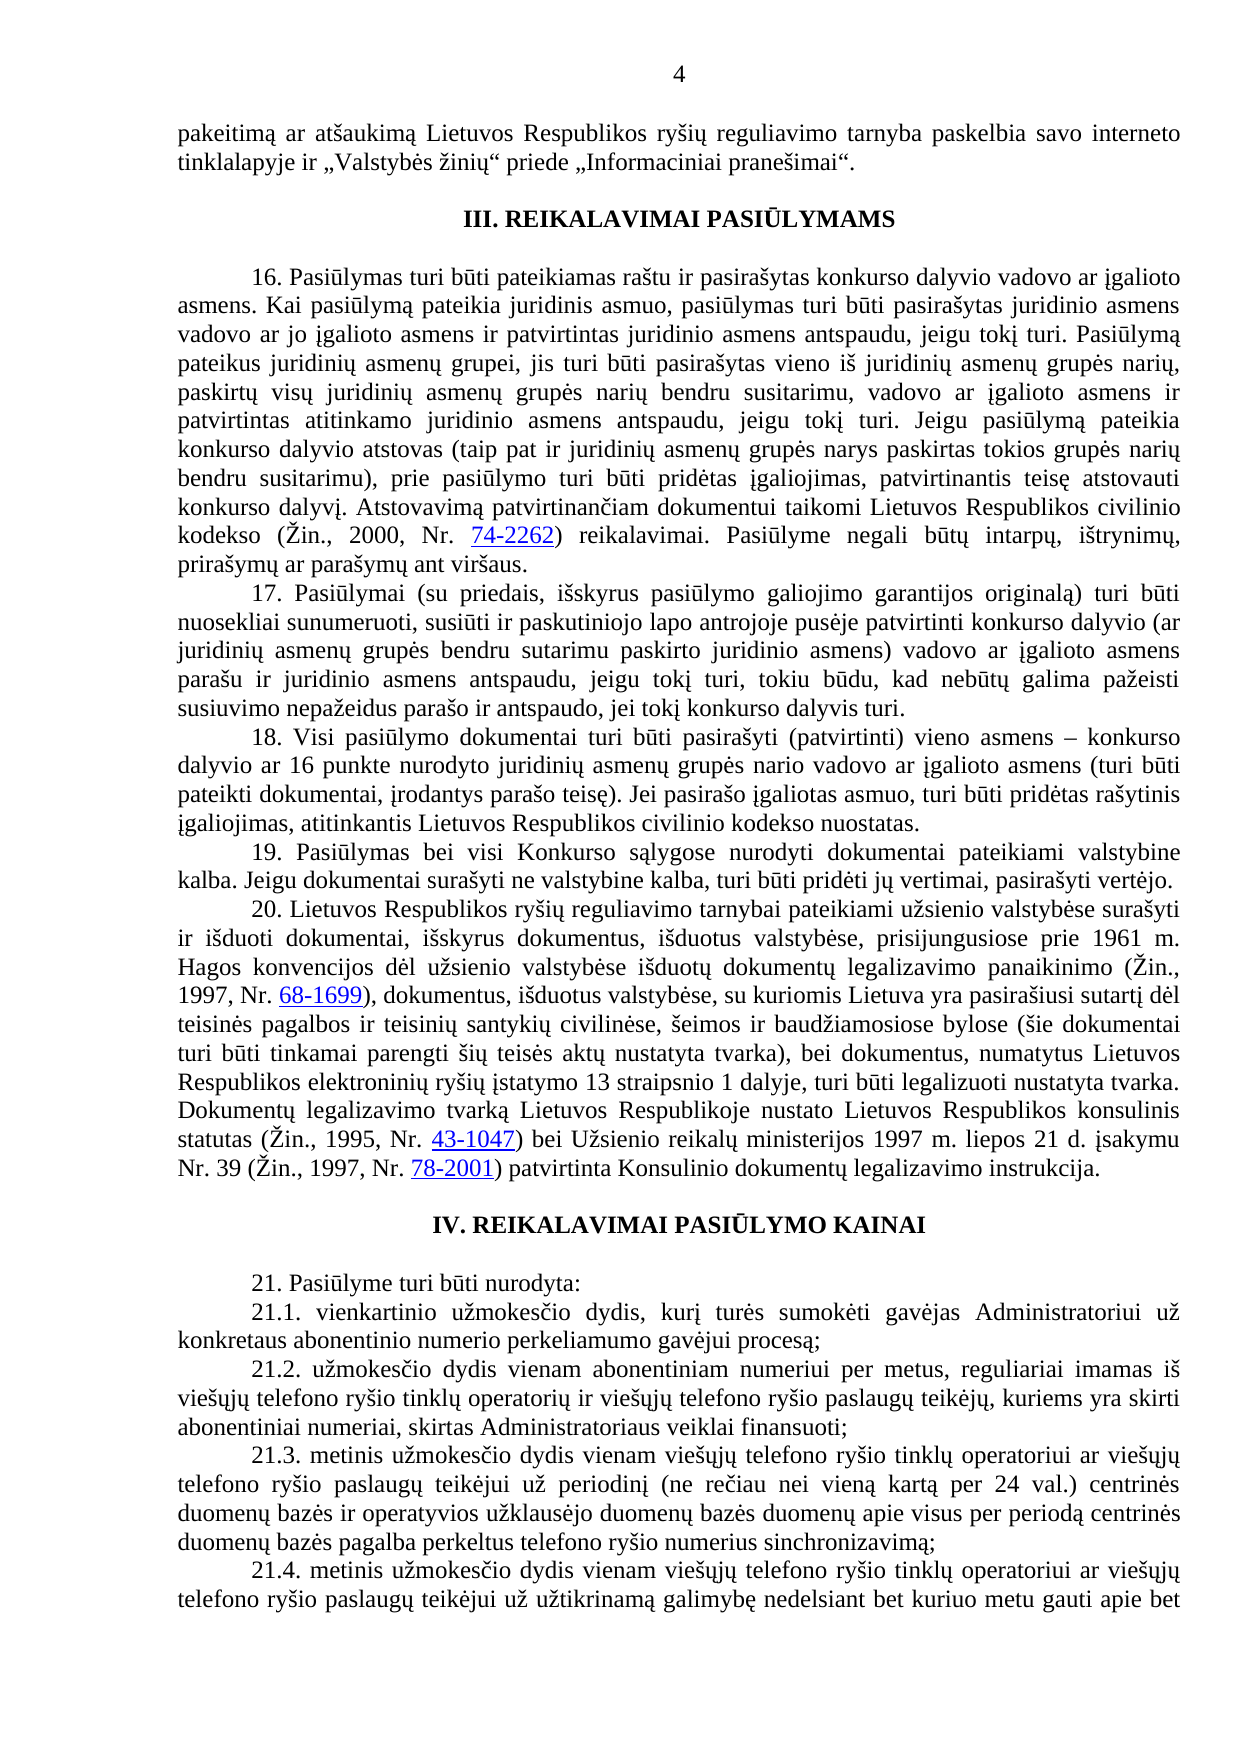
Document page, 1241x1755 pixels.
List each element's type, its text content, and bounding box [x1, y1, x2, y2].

text pakeitimą ar atšaukimą Lietuvos Respublikos ryšių reguliavimo tarnyba paskelbia savo interneto tinklalapyje ir „Valstybės žinių“ priede „Informaciniai pranešimai“. [177, 118, 1181, 176]
text 21.3. metinis užmokesčio dydis vienam viešųjų telefono ryšio tinklų operatoriui ar viešųjų telefono ryšio paslaugų teikėjui už periodinį (ne rečiau nei vieną kartą per 24 val.) centrinės duomenų bazės ir operatyvios užklausėjo duomenų bazės duomenų apie visus per periodą centrinės duomenų bazės pagalba perkeltus telefono ryšio numerius sinchronizavimą; [177, 1441, 1181, 1556]
text 20. Lietuvos Respublikos ryšių reguliavimo tarnybai pateikiami užsienio valstybėse surašyti ir išduoti dokumentai, išskyrus dokumentus, išduotus valstybėse, prisijungusiose prie 1961 m. Hagos konvencijos dėl užsienio valstybėse išduotų dokumentų legalizavimo panaikinimo (Žin., 1997, Nr. 68-1699), dokumentus, išduotus valstybėse, su kuriomis Lietuva yra pasirašiusi sutartį dėl teisinės pagalbos ir teisinių santykių civilinėse, šeimos ir baudžiamosiose bylose (šie dokumentai turi būti tinkamai parengti šių teisės aktų nustatyta tvarka), bei dokumentus, numatytus Lietuvos Respublikos elektroninių ryšių įstatymo 13 straipsnio 1 dalyje, turi būti legalizuoti nustatyta tvarka. Dokumentų legalizavimo tvarką Lietuvos Respublikoje nustato Lietuvos Respublikos konsulinis statutas (Žin., 1995, Nr. 43-1047) bei Užsienio reikalų ministerijos 1997 m. liepos 21 d. įsakymu Nr. 39 (Žin., 1997, Nr. 78-2001) patvirtinta Konsulinio dokumentų legalizavimo instrukcija. [177, 894, 1181, 1182]
text 19. Pasiūlymas bei visi Konkurso sąlygose nurodyti dokumentai pateikiami valstybine kalba. Jeigu dokumentai surašyti ne valstybine kalba, turi būti pridėti jų vertimai, pasirašyti vertėjo. [177, 837, 1181, 894]
text 17. Pasiūlymai (su priedais, išskyrus pasiūlymo galiojimo garantijos originalą) turi būti nuosekliai sunumeruoti, susiūti ir paskutiniojo lapo antrojoje pusėje patvirtinti konkurso dalyvio (ar juridinių asmenų grupės bendru sutarimu paskirto juridinio asmens) vadovo ar įgalioto asmens parašu ir juridinio asmens antspaudu, jeigu tokį turi, tokiu būdu, kad nebūtų galima pažeisti susiuvimo nepažeidus parašo ir antspaudo, jei tokį konkurso dalyvis turi. [177, 578, 1181, 722]
text III. REIKALAVIMAI PASIŪLYMAMS [177, 204, 1181, 233]
text IV. REIKALAVIMAI PASIŪLYMO KAINAI [177, 1211, 1181, 1239]
text 21.2. užmokesčio dydis vienam abonentiniam numeriui per metus, reguliariai imamas iš viešųjų telefono ryšio tinklų operatorių ir viešųjų telefono ryšio paslaugų teikėjų, kuriems yra skirti abonentiniai numeriai, skirtas Administratoriaus veiklai finansuoti; [177, 1354, 1181, 1441]
text 16. Pasiūlymas turi būti pateikiamas raštu ir pasirašytas konkurso dalyvio vadovo ar įgalioto asmens. Kai pasiūlymą pateikia juridinis asmuo, pasiūlymas turi būti pasirašytas juridinio asmens vadovo ar jo įgalioto asmens ir patvirtintas juridinio asmens antspaudu, jeigu tokį turi. Pasiūlymą pateikus juridinių asmenų grupei, jis turi būti pasirašytas vieno iš juridinių asmenų grupės narių, paskirtų visų juridinių asmenų grupės narių bendru susitarimu, vadovo ar įgalioto asmens ir patvirtintas atitinkamo juridinio asmens antspaudu, jeigu tokį turi. Jeigu pasiūlymą pateikia konkurso dalyvio atstovas (taip pat ir juridinių asmenų grupės narys paskirtas tokios grupės narių bendru susitarimu), prie pasiūlymo turi būti pridėtas įgaliojimas, patvirtinantis teisę atstovauti konkurso dalyvį. Atstovavimą patvirtinančiam dokumentui taikomi Lietuvos Respublikos civilinio kodekso (Žin., 2000, Nr. 74-2262) reikalavimai. Pasiūlyme negali būtų intarpų, ištrynimų, prirašymų ar parašymų ant viršaus. [177, 262, 1181, 578]
text 21.1. vienkartinio užmokesčio dydis, kurį turės sumokėti gavėjas Administratoriui už konkretaus abonentinio numerio perkeliamumo gavėjui procesą; [177, 1297, 1181, 1354]
text 21. Pasiūlyme turi būti nurodyta: [177, 1268, 1181, 1297]
text 21.4. metinis užmokesčio dydis vienam viešųjų telefono ryšio tinklų operatoriui ar viešųjų telefono ryšio paslaugų teikėjui už užtikrinamą galimybę nedelsiant bet kuriuo metu gauti apie bet [177, 1556, 1181, 1613]
text 18. Visi pasiūlymo dokumentai turi būti pasirašyti (patvirtinti) vieno asmens – konkurso dalyvio ar 16 punkte nurodyto juridinių asmenų grupės nario vadovo ar įgalioto asmens (turi būti pateikti dokumentai, įrodantys parašo teisę). Jei pasirašo įgaliotas asmuo, turi būti pridėtas rašytinis įgaliojimas, atitinkantis Lietuvos Respublikos civilinio kodekso nuostatas. [177, 722, 1181, 837]
